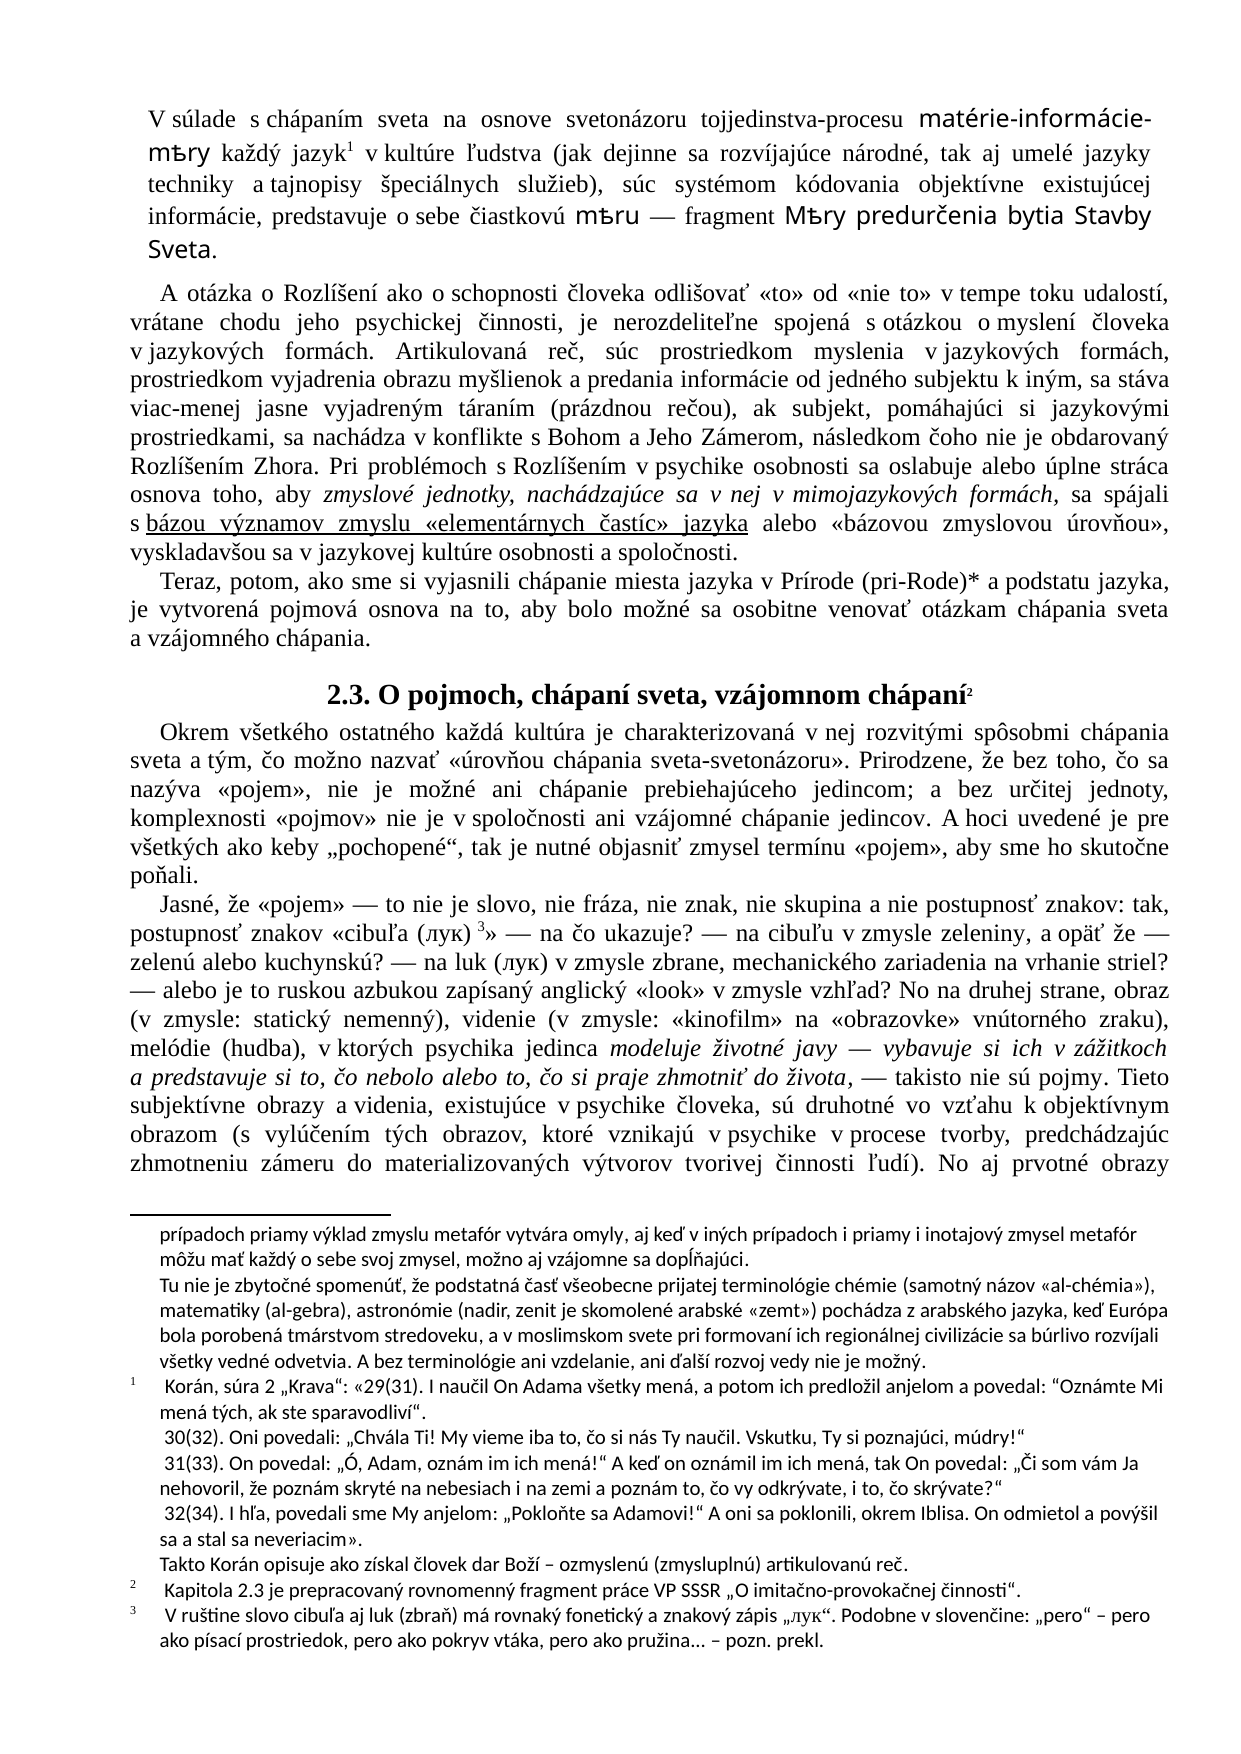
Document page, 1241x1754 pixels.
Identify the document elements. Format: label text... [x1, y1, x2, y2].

text Теraz, potom, ako sme si vyjasnili chápanie miesta jazyka v Prírode (pri-Rode)* a podstatu jazyka, je vytvorená pojmová osnova na to, aby bolo možné sa osobitne venovať otázkam chápania sveta a vzájomného chápania. [130, 566, 1169, 652]
text V súlade s chápaním sveta na osnove svetonázoru tojjedinstva-procesu mаtérie-informácie-mѣry každý jazyk v kultúre ľudstva (jak dejinne sa rozvíjajúce národné, tak aj umelé jazyky techniky a tajnopisy špeciálnych služieb), súc systémom kódovania objektívne existujúcej informácie, predstavuje o sebe čiastkovú mѣru — fragment Мѣry predurčenia bytia Stavby Sveta. [148, 101, 1152, 266]
text V ruštine slovo cibuľa aj luk (zbraň) má rovnaký fonetický a znakový zápis „лук“. Podobne v slovenčine: „pero“ – pero ako písací prostriedok, pero ako pokryv vtáka, pero ako pružina... – pozn. prekl. [130, 1602, 1169, 1653]
text prípadoch priamy výklad zmyslu metafór vytvára omyly, aj keď v iných prípadoch i priamy i inotajový zmysel metafór môžu mať každý o sebe svoj zmysel, možno aj vzájomne sa dopĺňajúci. [130, 1221, 1169, 1272]
text Таkto Korán opisuje ako získal človek dar Boží – ozmyslenú (zmysluplnú) artikulovanú reč. [130, 1551, 1169, 1577]
text 31(33). Оn povedal: „Ó, Аdam, oznám im ich mená!“ A keď on oznámil im ich mená, tak On povedal: „Či som vám Ja nehovoril, že poznám skryté na nebesiach i na zemi a poznám to, čo vy odkrývate, i to, čo skrývate?“ [130, 1450, 1169, 1501]
text Tu nie je zbytočné spomenúť, že podstatná časť všeobecne prijatej terminológie chémie (samotný názov «аl-chémia»), matematiky (аl-gebra), аstronómie (nadir, zenit je skomolené arabské «zemt») pochádza z arabského jazyka, keď Európa bola porobená tmárstvom stredoveku, а v moslimskom svete pri formovaní ich regionálnej civilizácie sa búrlivo rozvíjali všetky vedné odvetvia. А bez terminológie ani vzdelanie, ani ďalší rozvoj vedy nie je možný. [130, 1272, 1169, 1373]
text 30(32). Оni povedali: „Chvála Ti! Мy vieme iba to, čo si nás Ty naučil. Vskutku, Тy si poznajúci, múdry!“ [130, 1424, 1169, 1450]
text Jasné, že «pojem» — to nie je slovo, nie fráza, nie znak, nie skupina a nie postupnosť znakov: tak, postupnosť znakov «cibuľa (лук) » — na čo ukazuje? — na cibuľu v zmysle zeleniny, a opäť že — zelenú alebo kuchynskú? — na luk (лук) v zmysle zbrane, mechanického zariadenia na vrhanie striel? — alebo je to ruskou azbukou zapísaný anglický «look» v zmysle vzhľad? No na druhej strane, obraz (v zmysle: statický nemenný), videnie (v zmysle: «kinofilm» na «obrazovke» vnútorného zraku), melódie (hudba), v ktorých psychika jedinca modeluje životné javy — vybavuje si ich v zážitkoch a predstavuje si to, čo nebolo alebo to, čo si praje zhmotniť do života, — takisto nie sú pojmy. Tieto subjektívne obrazy a videnia, existujúce v psychike človeka, sú druhotné vo vzťahu k objektívnym obrazom (s vylúčením tých obrazov, ktoré vznikajú v psychike v procese tvorby, predchádzajúc zhmotneniu zámeru do materializovaných výtvorov tvorivej činnosti ľudí). No aj prvotné obrazy [130, 889, 1169, 1177]
text 32(34). I hľa, povedali sme My anjelom: „Pokloňte sa Adamovi!“ A oni sa poklonili, okrem Iblisa. On odmietol a povýšil sa a stal sa neveriacim». [130, 1501, 1169, 1551]
text Korán, súra 2 „Krava“: «29(31). I naučil Оn Аdama všetky mená, a potom ich predložil anjelom a povedal: “Oznámte Mi mená tých, ak ste sparavodliví“. [130, 1373, 1169, 1424]
subtitle 2.3. О pojmoch, chápaní sveta, vzájomnom chápaní [130, 677, 1169, 711]
text Okrem všetkého ostatného každá kultúra je charakterizovaná v nej rozvitými spôsobmi chápania sveta a tým, čo možno nazvať «úrovňou chápania sveta-svetonázoru». Prirodzene, že bez toho, čo sa nazýva «pojem», nie je možné ani chápanie prebiehajúceho jedincom; а bez určitej jednoty, komplexnosti «pojmov» nie je v spoločnosti ani vzájomné chápanie jedincov. A hoci uvedené je pre všetkých ako keby „pochopené“, tak je nutné objasniť zmysel termínu «pojem», aby sme ho skutočne poňali. [130, 717, 1169, 889]
text Kapitola 2.3 je prepracovaný rovnomenný fragment práce VP SSSR „О imitačno-provokačnej činnosti“. [130, 1577, 1169, 1602]
text А otázka о Rozlíšení ako o schopnosti človeka odlišovať «tо» оd «niе tо» v tempe toku udalostí, vrátane chodu jeho psychickej činnosti, je nerozdeliteľne spojená s otázkou o myslení človeka v jazykových formách. Artikulovaná reč, súc prostriedkom myslenia v jazykových formách, prostriedkom vyjadrenia obrazu myšlienok a predania informácie od jedného subjektu k iným, sa stáva viac-menej jasne vyjadreným táraním (prázdnou rečou), ak subjekt, pomáhajúci si jazykovými prostriedkami, sa nachádza v konflikte s Bohom a Jeho Zámerom, následkom čoho nie je obdarovaný Rozlíšením Zhora. Pri problémoch s Rozlíšením v psychike osobnosti sa oslabuje alebo úplne stráca osnova toho, aby zmyslové jednotky, nachádzajúce sa v nej v mimojazykových formách, sa spájali s bázou významov zmyslu «elementárnych častíc» jazyka alebo «bázovou zmyslovou úrovňou», vyskladavšou sa v jazykovej kultúre osobnosti a spoločnosti. [130, 278, 1169, 566]
